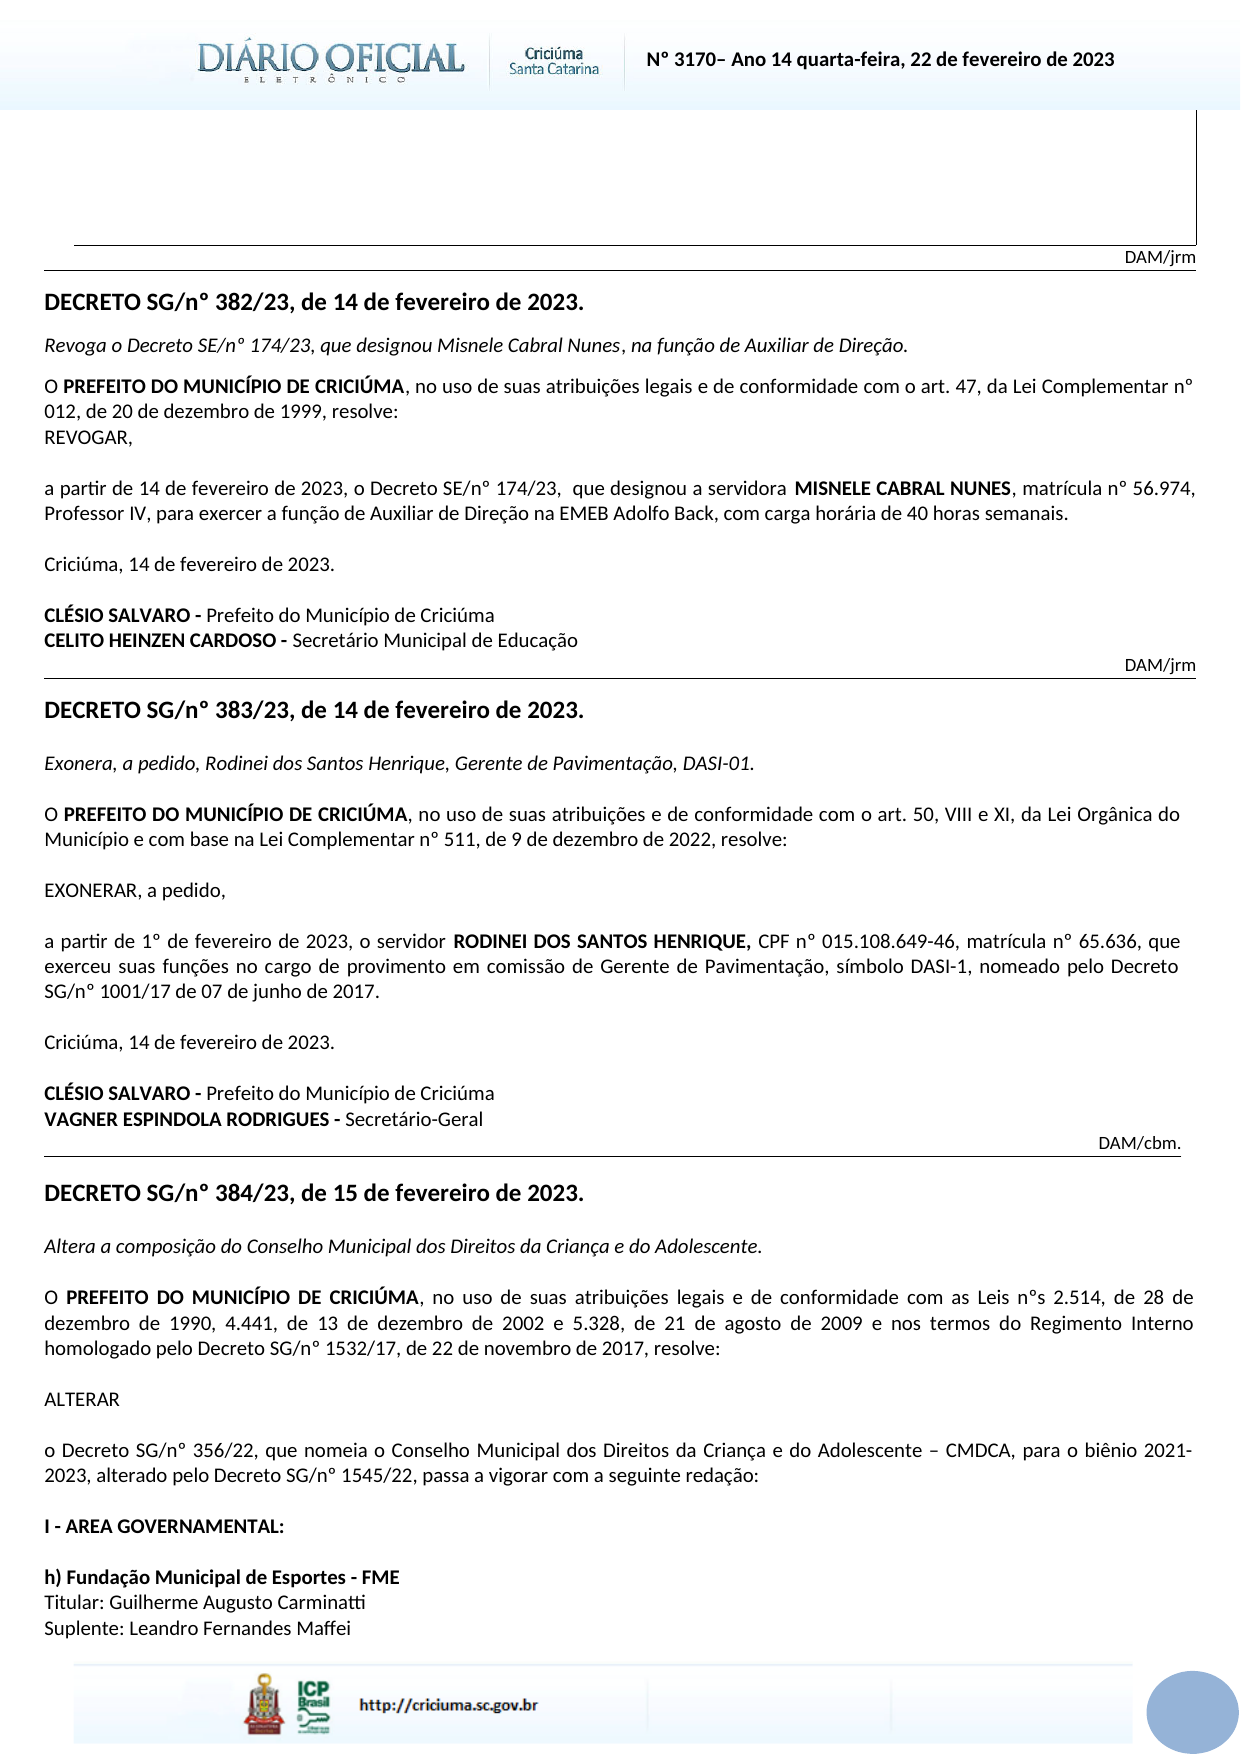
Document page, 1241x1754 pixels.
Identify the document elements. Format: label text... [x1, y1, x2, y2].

list O PREFEITO DO MUNICÍPIO DE CRICIÚMA, no uso de suas atribuições legais e de conformidade com o art. 47, da Lei Complementar nº 012, de 20 de dezembro de 1999, resolve: [44, 373, 1196, 424]
text CELITO HEINZEN CARDOSO - Secretário Municipal de Educação [44, 627, 1196, 653]
text Exonera, a pedido, Rodinei dos Santos Henrique, Gerente de Pavimentação, DASI-01. [44, 750, 1181, 775]
text Criciúma, 14 de fevereiro de 2023. [44, 1029, 1181, 1055]
text DAM/jrm [44, 653, 1196, 678]
list a partir de 14 de fevereiro de 2023, o Decreto SE/nº 174/23, que designou a servidora MISNELE CABRAL NUNES, matrícula nº 56.974, Professor IV, para exercer a função de Auxiliar de Direção na EMEB Adolfo Back, com carga horária de 40 horas semanais. [44, 475, 1196, 526]
text DAM/jrm [44, 245, 1196, 270]
text DAM/cbm. [44, 1131, 1181, 1156]
text h) Fundação Municipal de Esportes - FME [44, 1564, 1196, 1589]
text O PREFEITO DO MUNICÍPIO DE CRICIÚMA, no uso de suas atribuições e de conformidade com o art. 50, VIII e XI, da Lei Orgânica do Município e com base na Lei Complementar nº 511, de 9 de dezembro de 2022, resolve: [44, 801, 1181, 852]
text DECRETO SG/nº 383/23, de 14 de fevereiro de 2023. [44, 694, 1196, 724]
text I - AREA GOVERNAMENTAL: [44, 1513, 1196, 1538]
text Suplente: Leandro Fernandes Maffei [44, 1615, 1196, 1640]
list Revoga o Decreto SE/nº 174/23, que designou Misnele Cabral Nunes, na função de Auxiliar de Direção. [44, 332, 1196, 358]
text ALTERAR [44, 1386, 1196, 1411]
text Criciúma, 14 de fevereiro de 2023. [44, 551, 1196, 576]
list REVOGAR, [44, 424, 1196, 449]
text DECRETO SG/nº 384/23, de 15 de fevereiro de 2023. [44, 1178, 1196, 1208]
text CLÉSIO SALVARO - Prefeito do Município de Criciúma [44, 1080, 1196, 1106]
text Titular: Guilherme Augusto Carminatti [44, 1589, 1196, 1615]
text Altera a composição do Conselho Municipal dos Direitos da Criança e do Adolescente. [44, 1233, 1196, 1259]
text o Decreto SG/nº 356/22, que nomeia o Conselho Municipal dos Direitos da Criança e do Adolescente – CMDCA, para o biênio 2021-2023, alterado pelo Decreto SG/nº 1545/22, passa a vigorar com a seguinte redação: [44, 1437, 1196, 1488]
text VAGNER ESPINDOLA RODRIGUES - Secretário-Geral [44, 1106, 1196, 1131]
text EXONERAR, a pedido, [44, 877, 1181, 902]
text O PREFEITO DO MUNICÍPIO DE CRICIÚMA, no uso de suas atribuições legais e de conformidade com as Leis nºs 2.514, de 28 de dezembro de 1990, 4.441, de 13 de dezembro de 2002 e 5.328, de 21 de agosto de 2009 e nos termos do Regimento Interno homologado pelo Decreto SG/nº 1532/17, de 22 de novembro de 2017, resolve: [44, 1284, 1196, 1361]
text a partir de 1º de fevereiro de 2023, o servidor RODINEI DOS SANTOS HENRIQUE, CPF nº 015.108.649-46, matrícula nº 65.636, que exerceu suas funções no cargo de provimento em comissão de Gerente de Pavimentação, símbolo DASI-1, nomeado pelo Decreto SG/nº 1001/17 de 07 de junho de 2017. [44, 928, 1181, 1004]
text DECRETO SG/nº 382/23, de 14 de fevereiro de 2023. [44, 287, 1196, 317]
text CLÉSIO SALVARO - Prefeito do Município de Criciúma [44, 602, 1196, 627]
